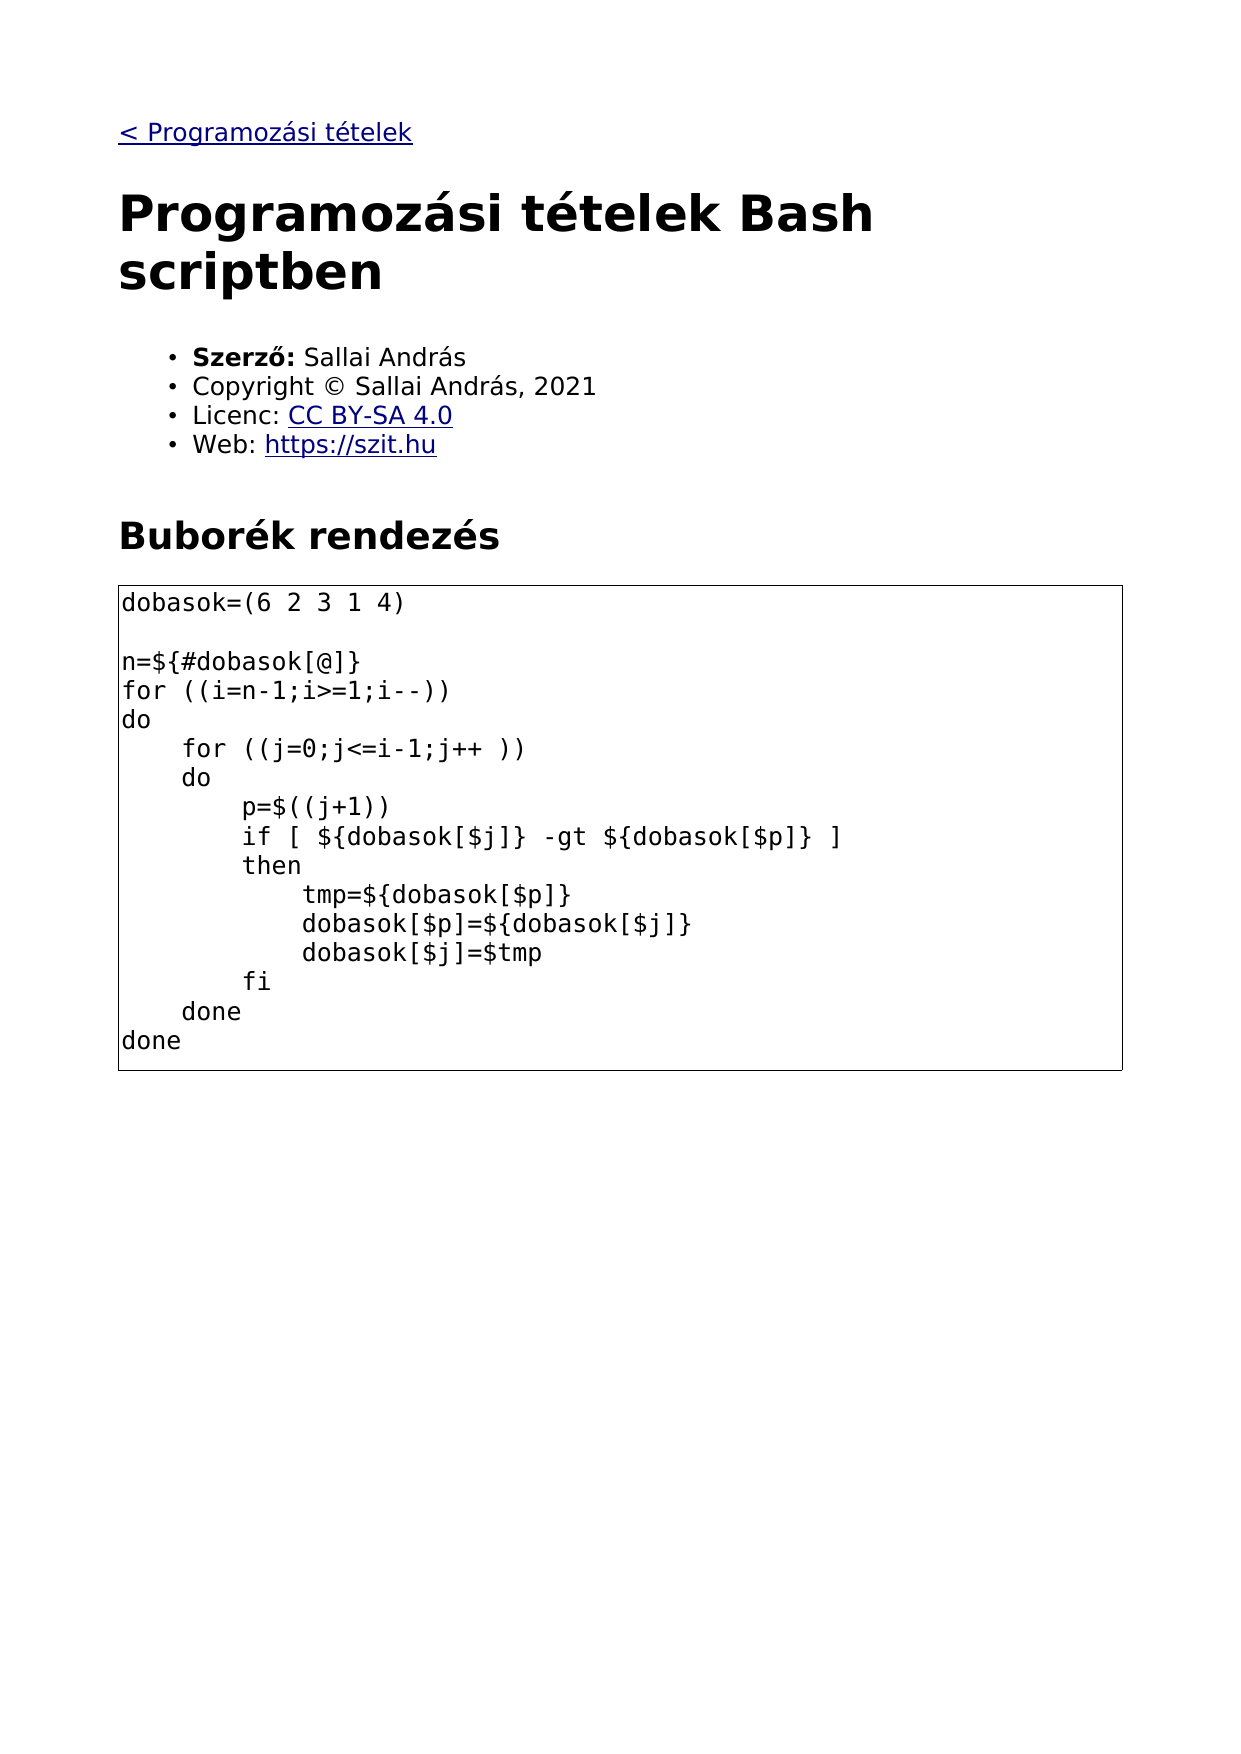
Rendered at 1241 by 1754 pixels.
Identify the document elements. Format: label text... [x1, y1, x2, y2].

text < Programozási tételek [118, 118, 1122, 147]
list Web: https://szit.hu [177, 431, 1122, 460]
table_header dobasok=(6 2 3 1 4) n=${#dobasok[@]} for ((i=n-1;i>=1;i--)) do for ((j=0;j<=i-1;j++ )) do p=$((j+1)) if [ ${dobasok[$j]} -gt ${dobasok[$p]} ] then tmp=${dobasok[$p]} dobasok[$p]=${dobasok[$j]} dobasok[$j]=$tmp fi done done [119, 586, 1122, 1070]
list Licenc: CC BY-SA 4.0 [177, 402, 1122, 431]
list Szerző: Sallai András [177, 343, 1122, 372]
subtitle Buborék rendezés [118, 514, 1122, 558]
list Copyright © Sallai András, 2021 [177, 372, 1122, 402]
subtitle Programozási tételek Bash scriptben [118, 185, 1122, 301]
